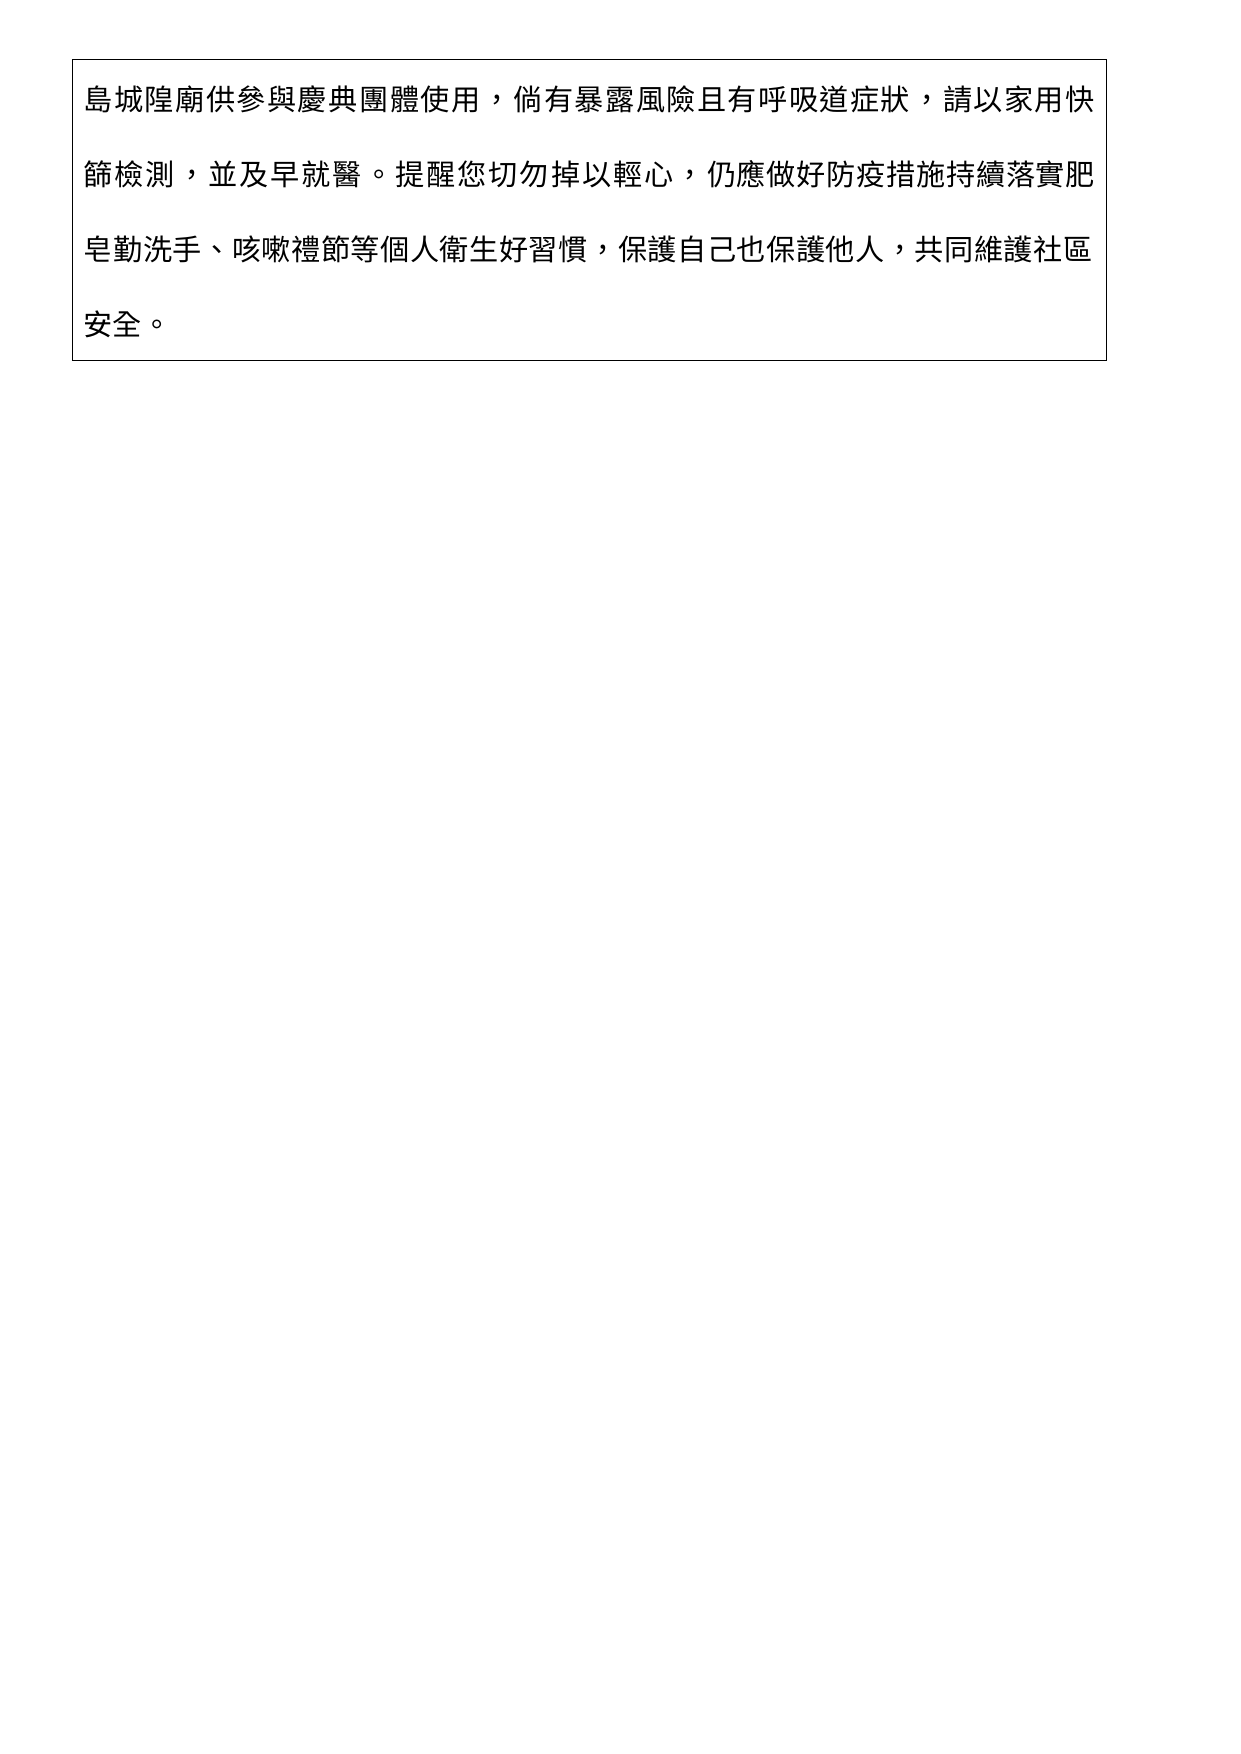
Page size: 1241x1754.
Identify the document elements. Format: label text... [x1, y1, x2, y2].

table_cell 島城隍廟供參與慶典團體使用，倘有暴露風險且有呼吸道症狀，請以家用快篩檢測，並及早就醫。提醒您切勿掉以輕心，仍應做好防疫措施持續落實肥皂勤洗手、咳嗽禮節等個人衛生好習慣，保護自己也保護他人，共同維護社區安全。 [73, 60, 1106, 360]
